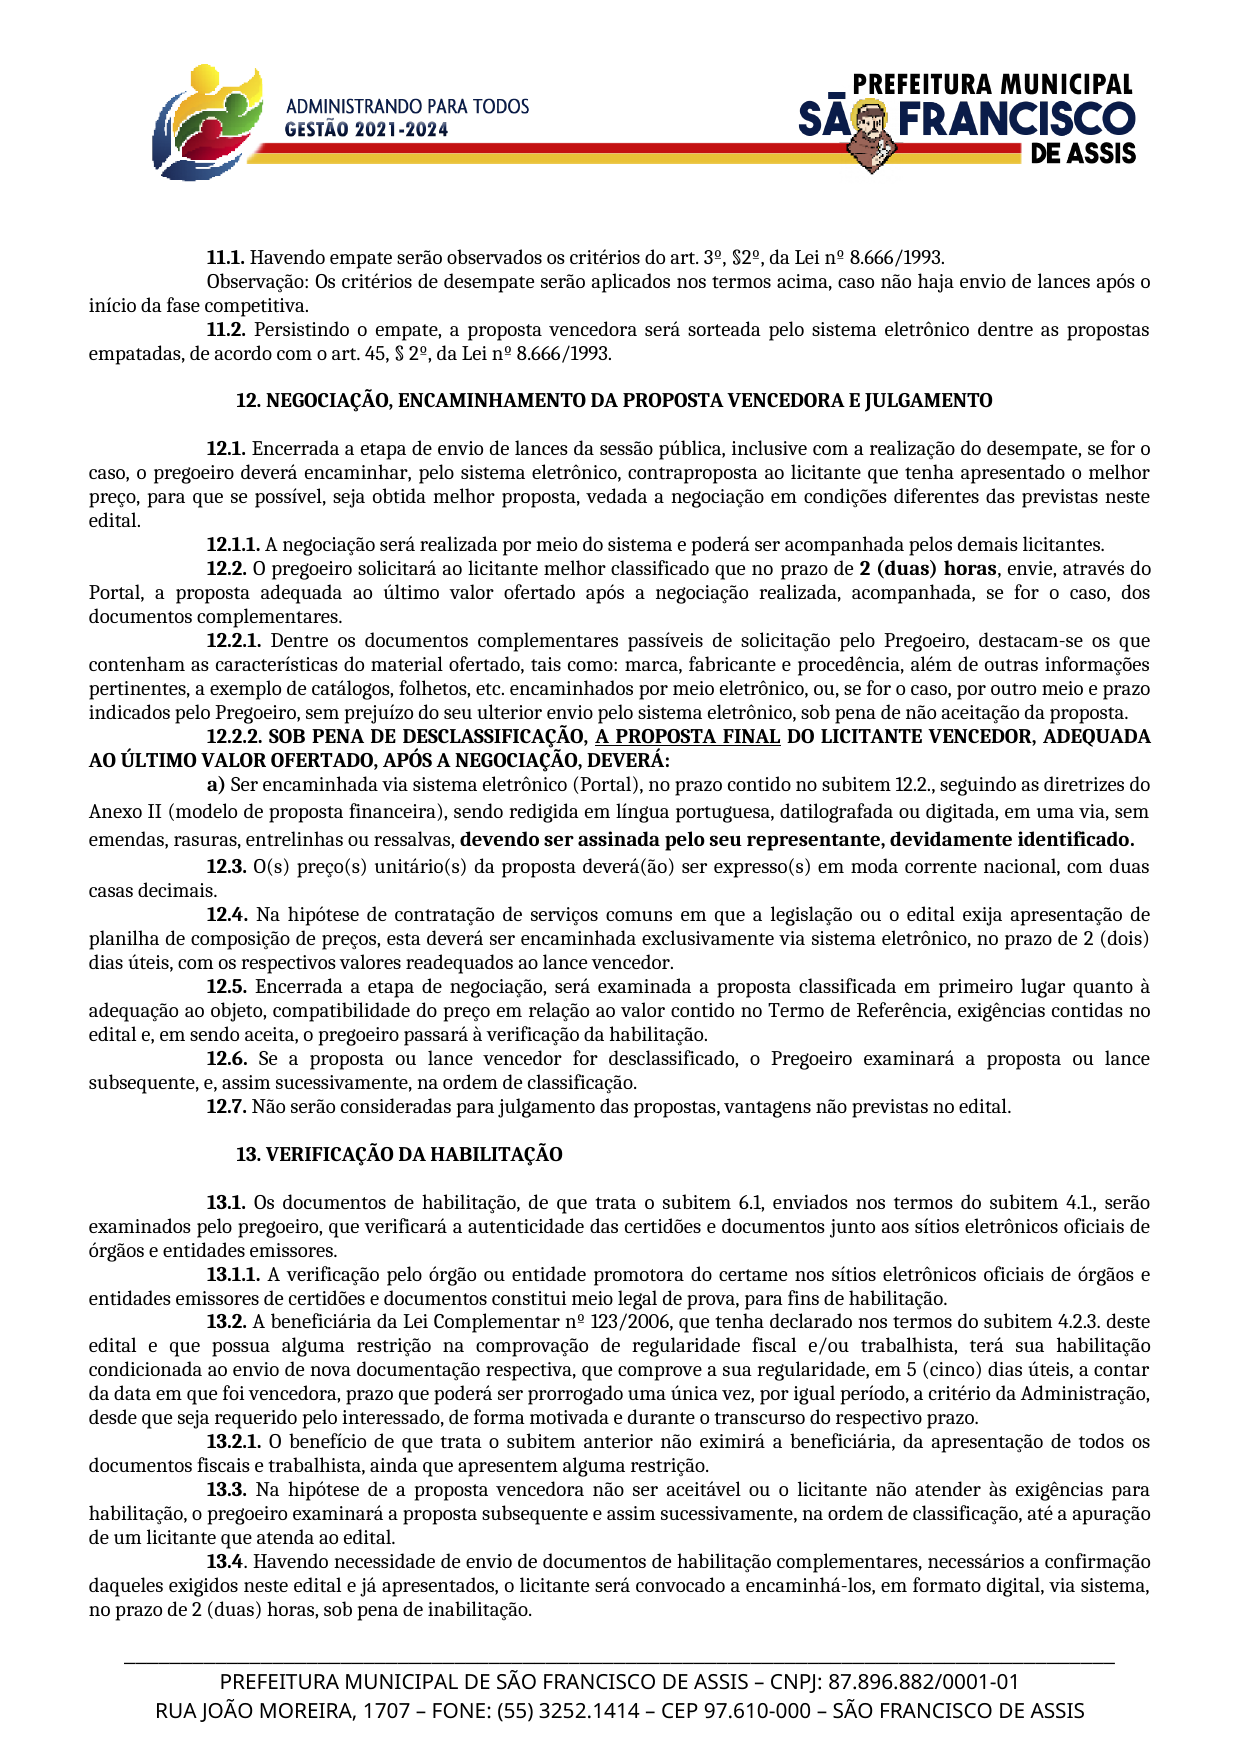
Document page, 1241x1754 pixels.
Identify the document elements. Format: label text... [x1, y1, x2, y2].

text 12.5. Encerrada a etapa de negociação, será examinada a proposta classificada em primeiro lugar quanto à adequação ao objeto, compatibilidade do preço em relação ao valor contido no Termo de Referência, exigências contidas no edital e, em sendo aceita, o pregoeiro passará à verificação da habilitação. [89, 975, 1152, 1047]
text 11.2. Persistindo o empate, a proposta vencedora será sorteada pelo sistema eletrônico dentre as propostas empatadas, de acordo com o art. 45, § 2º, da Lei nº 8.666/1993. [89, 317, 1152, 365]
text 13.2. A beneficiária da Lei Complementar nº 123/2006, que tenha declarado nos termos do subitem 4.2.3. deste edital e que possua alguma restrição na comprovação de regularidade fiscal e/ou trabalhista, terá sua habilitação condicionada ao envio de nova documentação respectiva, que comprove a sua regularidade, em 5 (cinco) dias úteis, a contar da data em que foi vencedora, prazo que poderá ser prorrogado uma única vez, por igual período, a critério da Administração, desde que seja requerido pelo interessado, de forma motivada e durante o transcurso do respectivo prazo. [89, 1310, 1152, 1430]
text 12.2.2. SOB PENA DE DESCLASSIFICAÇÃO, A PROPOSTA FINAL DO LICITANTE VENCEDOR, ADEQUADA AO ÚLTIMO VALOR OFERTADO, APÓS A NEGOCIAÇÃO, DEVERÁ: [89, 724, 1152, 772]
text 12.2. O pregoeiro solicitará ao licitante melhor classificado que no prazo de 2 (duas) horas, envie, através do Portal, a proposta adequada ao último valor ofertado após a negociação realizada, acompanhada, se for o caso, dos documentos complementares. [89, 557, 1152, 629]
text 13.1.1. A verificação pelo órgão ou entidade promotora do certame nos sítios eletrônicos oficiais de órgãos e entidades emissores de certidões e documentos constitui meio legal de prova, para fins de habilitação. [89, 1262, 1152, 1310]
text 12.4. Na hipótese de contratação de serviços comuns em que a legislação ou o edital exija apresentação de planilha de composição de preços, esta deverá ser encaminhada exclusivamente via sistema eletrônico, no prazo de 2 (dois) dias úteis, com os respectivos valores readequados ao lance vencedor. [89, 903, 1152, 975]
text 13.3. Na hipótese de a proposta vencedora não ser aceitável ou o licitante não atender às exigências para habilitação, o pregoeiro examinará a proposta subsequente e assim sucessivamente, na ordem de classificação, até a apuração de um licitante que atenda ao edital. [89, 1478, 1152, 1550]
text 12.6. Se a proposta ou lance vencedor for desclassificado, o Pregoeiro examinará a proposta ou lance subsequente, e, assim sucessivamente, na ordem de classificação. [89, 1047, 1152, 1094]
text 12.2.1. Dentre os documentos complementares passíveis de solicitação pelo Pregoeiro, destacam-se os que contenham as características do material ofertado, tais como: marca, fabricante e procedência, além de outras informações pertinentes, a exemplo de catálogos, folhetos, etc. encaminhados por meio eletrônico, ou, se for o caso, por outro meio e prazo indicados pelo Pregoeiro, sem prejuízo do seu ulterior envio pelo sistema eletrônico, sob pena de não aceitação da proposta. [89, 629, 1152, 724]
text 12.3. O(s) preço(s) unitário(s) da proposta deverá(ão) ser expresso(s) em moda corrente nacional, com duas casas decimais. [89, 855, 1152, 903]
text 11.1. Havendo empate serão observados os critérios do art. 3º, §2º, da Lei nº 8.666/1993. [89, 245, 1152, 269]
text 13.4. Havendo necessidade de envio de documentos de habilitação complementares, necessários a confirmação daqueles exigidos neste edital e já apresentados, o licitante será convocado a encaminhá-los, em formato digital, via sistema, no prazo de 2 (duas) horas, sob pena de inabilitação. [89, 1550, 1152, 1622]
text 13.1. Os documentos de habilitação, de que trata o subitem 6.1, enviados nos termos do subitem 4.1., serão examinados pelo pregoeiro, que verificará a autenticidade das certidões e documentos junto aos sítios eletrônicos oficiais de órgãos e entidades emissores. [89, 1190, 1152, 1262]
text a) Ser encaminhada via sistema eletrônico (Portal), no prazo contido no subitem 12.2., seguindo as diretrizes do Anexo II (modelo de proposta financeira), sendo redigida em língua portuguesa, datilografada ou digitada, em uma via, sem emendas, rasuras, entrelinhas ou ressalvas, devendo ser assinada pelo seu representante, devidamente identificado. [89, 772, 1152, 851]
text 13.2.1. O benefício de que trata o subitem anterior não eximirá a beneficiária, da apresentação de todos os documentos fiscais e trabalhista, ainda que apresentem alguma restrição. [89, 1430, 1152, 1478]
text Observação: Os critérios de desempate serão aplicados nos termos acima, caso não haja envio de lances após o início da fase competitiva. [89, 269, 1152, 317]
text 12.1.1. A negociação será realizada por meio do sistema e poderá ser acompanhada pelos demais licitantes. [89, 533, 1152, 557]
text 12.7. Não serão consideradas para julgamento das propostas, vantagens não previstas no edital. [89, 1094, 1152, 1118]
text 12.1. Encerrada a etapa de envio de lances da sessão pública, inclusive com a realização do desempate, se for o caso, o pregoeiro deverá encaminhar, pelo sistema eletrônico, contraproposta ao licitante que tenha apresentado o melhor preço, para que se possível, seja obtida melhor proposta, vedada a negociação em condições diferentes das previstas neste edital. [89, 437, 1152, 533]
text 13. VERIFICAÇÃO DA HABILITAÇÃO [89, 1142, 1152, 1166]
text 12. NEGOCIAÇÃO, ENCAMINHAMENTO DA PROPOSTA VENCEDORA E JULGAMENTO [89, 389, 1152, 413]
